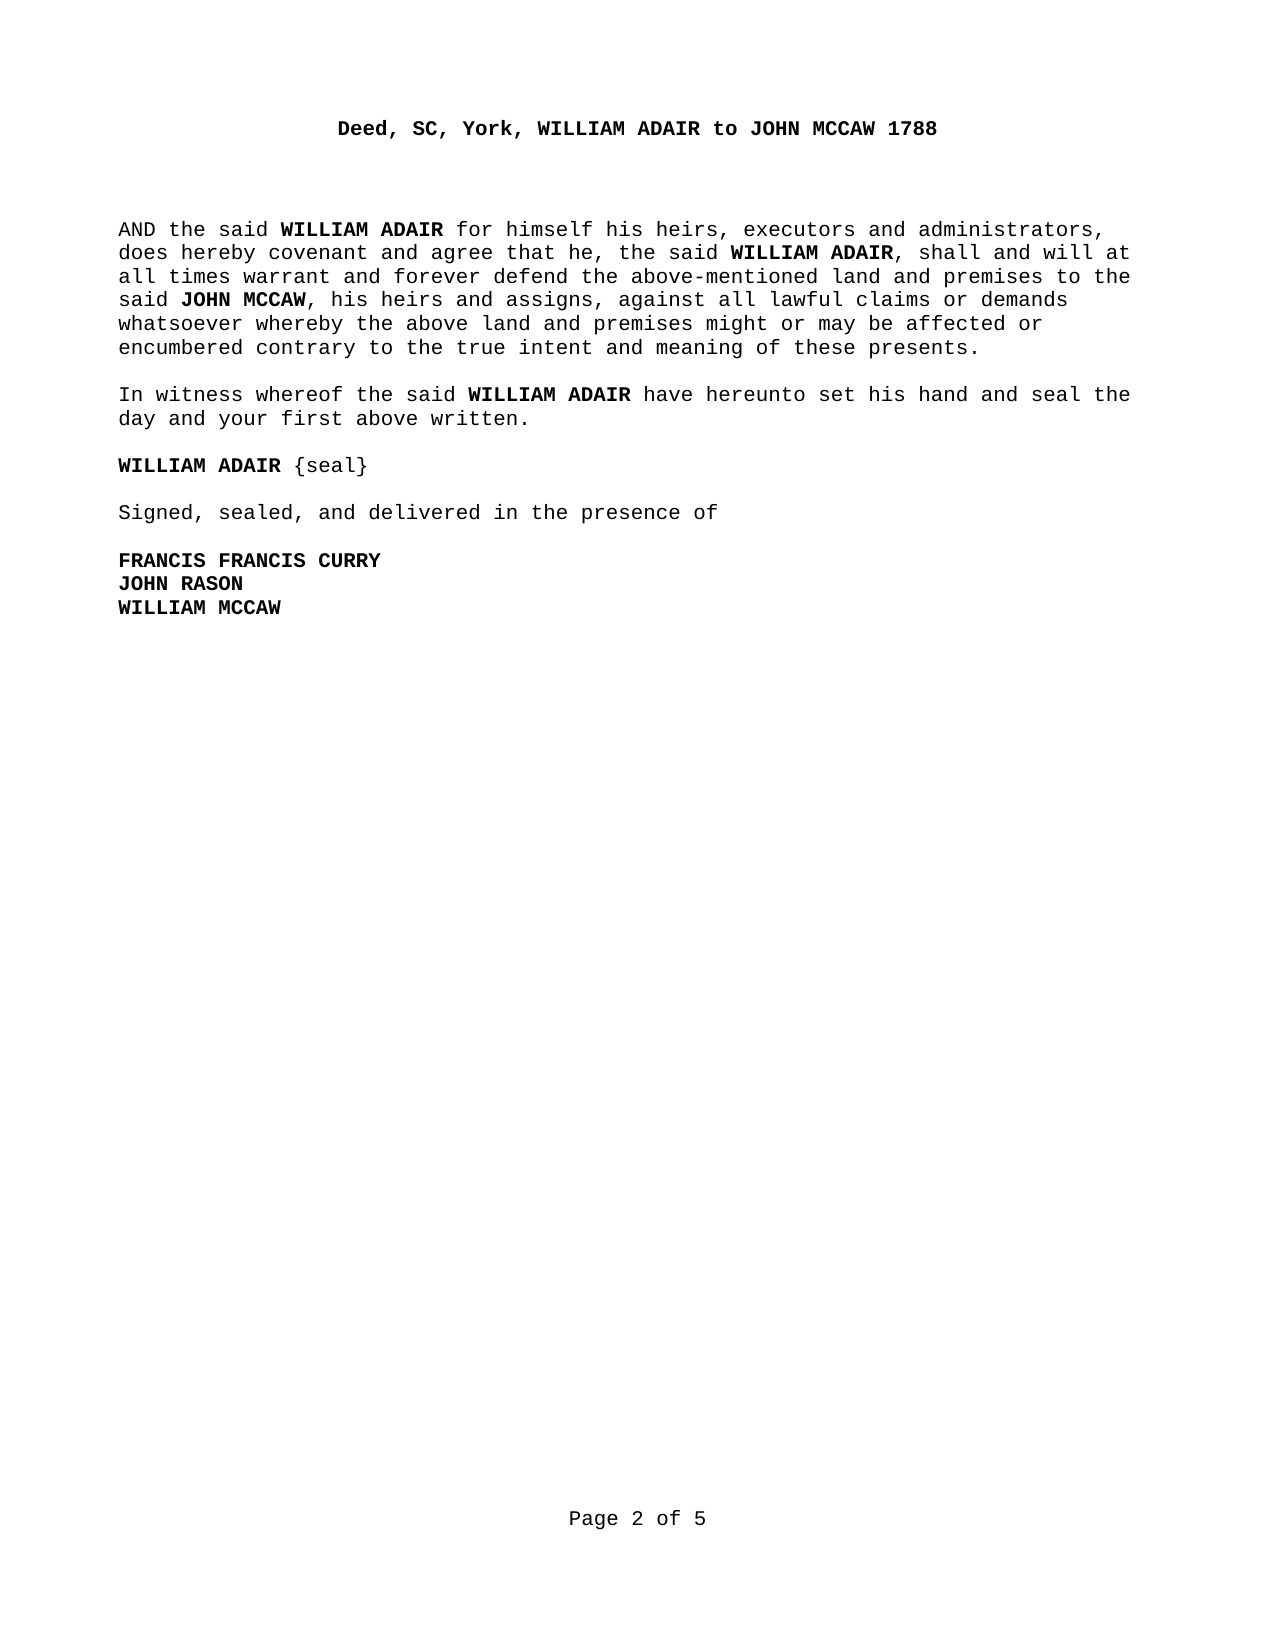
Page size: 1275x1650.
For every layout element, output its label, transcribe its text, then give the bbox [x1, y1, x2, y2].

text And the said WILLIAM ADAIR for himself his heirs, executors and administrators, does hereby covenant and agree that he, the said WILLIAM ADAIR, shall and will at all times warrant and forever defend the above-mentioned land and premises to the said John McCaw, his heirs and assigns, against all lawful claims or demands whatsoever whereby the above land and premises might or may be affected or encumbered contrary to the true intent and meaning of these presents. [118, 218, 1157, 360]
text In witness whereof the said WILLIAM ADAIR have hereunto set his hand and seal the day and your first above written. [118, 384, 1157, 431]
text Signed, sealed, and delivered in the presence of [118, 502, 1157, 526]
text William McCaw [118, 597, 1157, 621]
text WILLIAM ADAIR {seal} [118, 455, 1157, 479]
text Francis Francis Curry [118, 549, 1157, 573]
text John rason [118, 573, 1157, 597]
